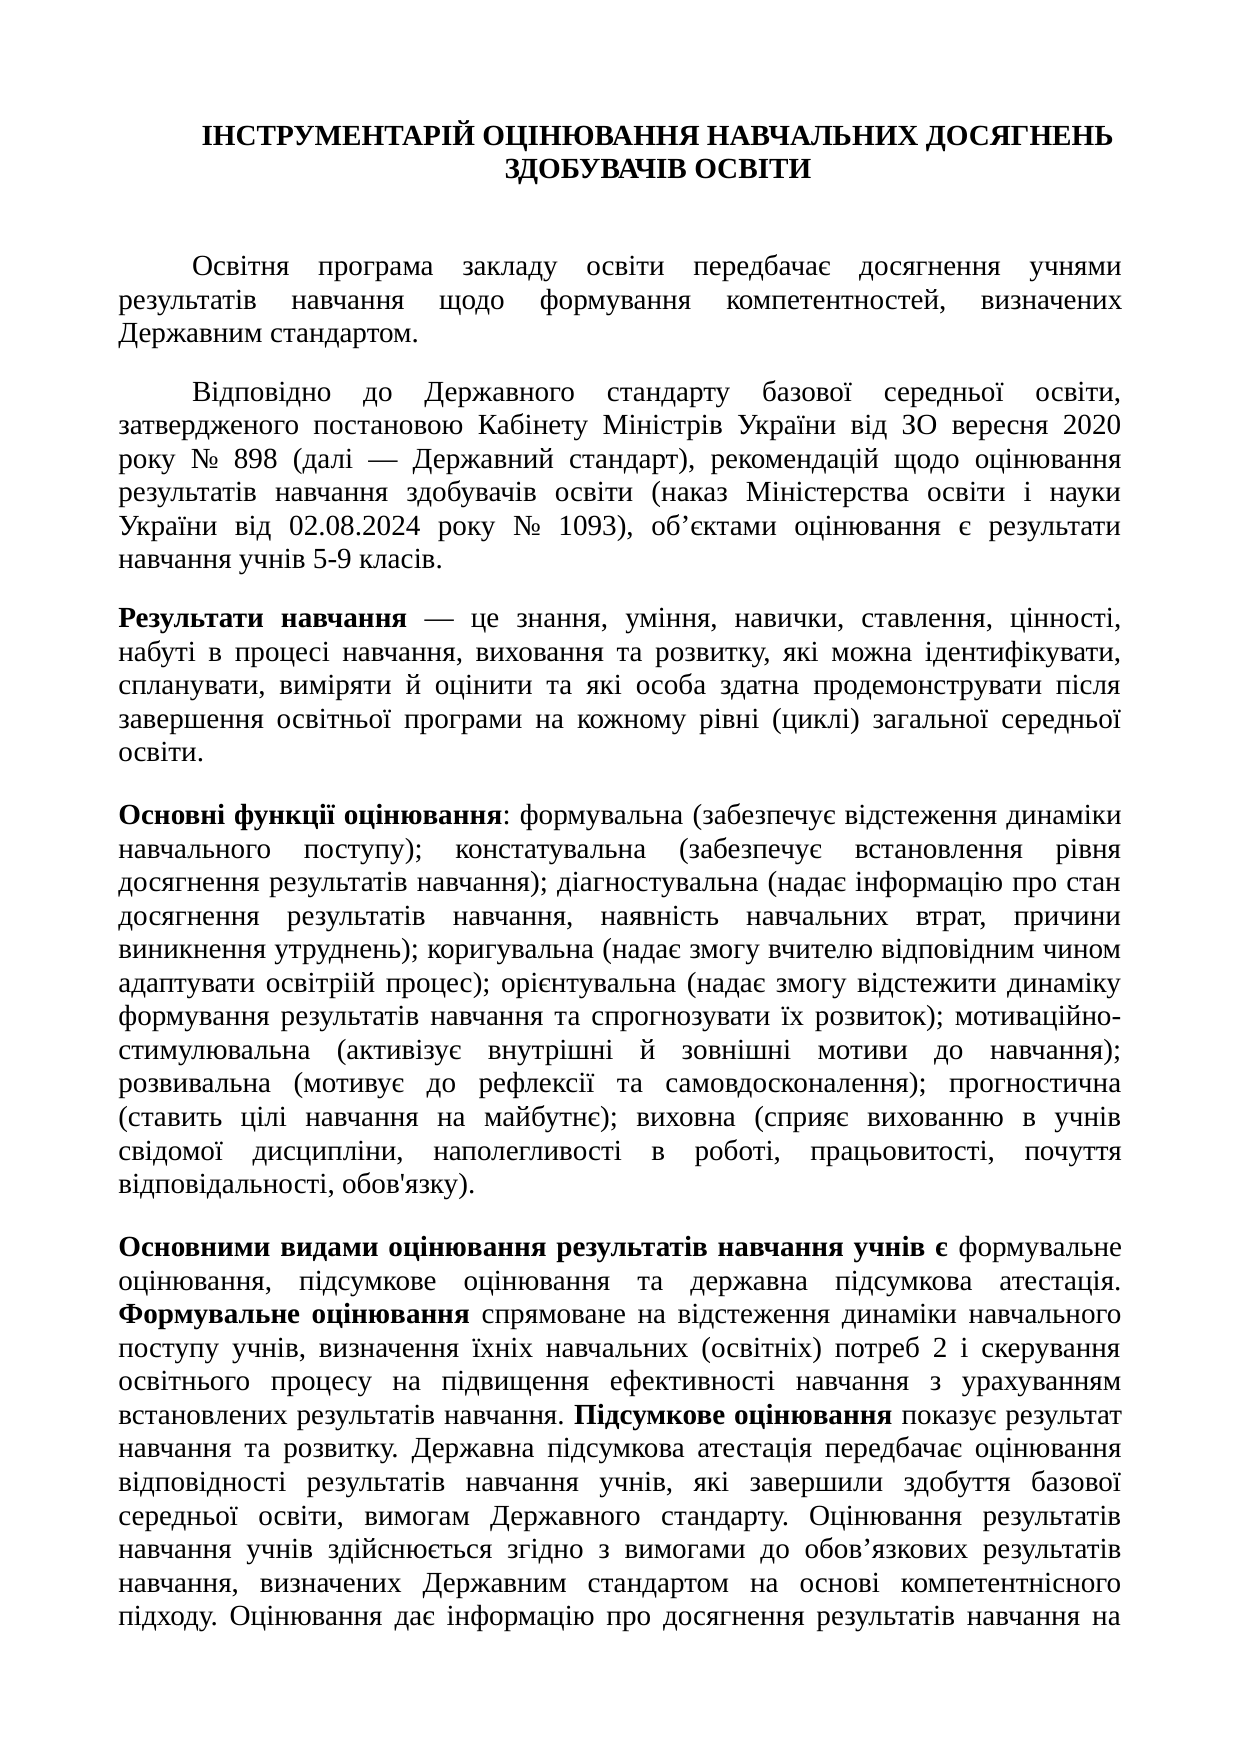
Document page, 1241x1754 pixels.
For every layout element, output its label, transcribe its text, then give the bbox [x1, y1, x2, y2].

text Освітня програма закладу освіти передбачає досягнення учнями результатів навчання щодо формування компетентностей, визначених Державним стандартом. [118, 248, 1122, 349]
text Відповідно до Державного стандарту базової середньої освіти, затвердженого постановою Кабінету Міністрів України від ЗО вересня 2020 року № 898 (далі — Державний стандарт), рекомендацій щодо оцінювання результатів навчання здобувачів освіти (наказ Міністерства освіти і науки України від 02.08.2024 року № 1093), об’єктами оцінювання є результати навчання учнів 5-9 класів. [118, 374, 1122, 575]
text Результати навчання — це знання, уміння, навички, ставлення, цінності, набуті в процесі навчання, виховання та розвитку, які можна ідентифікувати, спланувати, виміряти й оцінити та які особа здатна продемонструвати після завершення освітньої програми на кожному рівні (циклі) загальної середньої освіти. [118, 600, 1122, 768]
text ІНСТРУМЕНТАРІЙ ОЦІНЮВАННЯ НАВЧАЛЬНИХ ДОСЯГНЕНЬ ЗДОБУВАЧІВ ОСВІТИ [193, 118, 1122, 185]
text Основними видами оцінювання результатів навчання учнів є формувальне оцінювання, підсумкове оцінювання та державна підсумкова атестація. Формувальне оцінювання спрямоване на відстеження динаміки навчального поступу учнів, визначення їхніх навчальних (освітніх) потреб 2 і скерування освітнього процесу на підвищення ефективності навчання з урахуванням встановлених результатів навчання. Підсумкове оцінювання показує результат навчання та розвитку. Державна підсумкова атестація передбачає оцінювання відповідності результатів навчання учнів, які завершили здобуття базової середньої освіти, вимогам Державного стандарту. Оцінювання результатів навчання учнів здійснюється згідно з вимогами до обов’язкових результатів навчання, визначених Державним стандартом на основі компетентнісного підходу. Оцінювання дає інформацію про досягнення результатів навчання на [118, 1229, 1122, 1632]
text Основні функції оцінювання: формувальна (забезпечує відстеження динаміки навчального поступу); констатувальна (забезпечує встановлення рівня досягнення результатів навчання); діагностувальна (надає інформацію про стан досягнення результатів навчання, наявність навчальних втрат, причини виникнення утруднень); коригувальна (надає змогу вчителю відповідним чином адаптувати освітріій процес); орієнтувальна (надає змогу відстежити динаміку формування результатів навчання та спрогнозувати їх розвиток); мотиваційно-стимулювальна (активізує внутрішні й зовнішні мотиви до навчання); розвивальна (мотивує до рефлексії та самовдосконалення); прогностична (ставить цілі навчання на майбутнє); виховна (сприяє вихованню в учнів свідомої дисципліни, наполегливості в роботі, працьовитості, почуття відповідальності, обов'язку). [118, 797, 1122, 1200]
